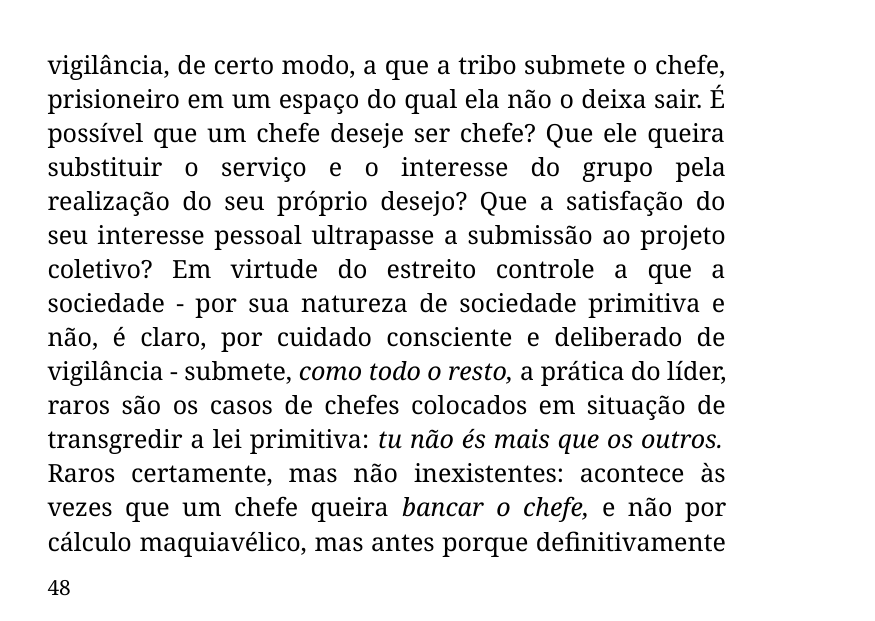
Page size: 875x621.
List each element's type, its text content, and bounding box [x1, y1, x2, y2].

text vigilância, de certo modo, a que a tribo submete o chefe, prisioneiro em um espaço do qual ela não o deixa sair. É possível que um chefe deseje ser chefe? Que ele queira substituir o serviço e o interesse do grupo pela realização do seu próprio desejo? Que a satisfação do seu interesse pessoal ultrapasse a submissão ao projeto coletivo? Em virtude do estreito controle a que a sociedade - por sua natureza de sociedade primitiva e não, é claro, por cuidado consciente e deliberado de vigilância - submete, como todo o resto, a prática do líder, raros são os casos de chefes colocados em situação de transgredir a lei primitiva: tu não és mais que os outros. Raros certamente, mas não inexistentes: acontece às vezes que um chefe queira bancar o chefe, e não por cálculo maquiavélico, mas antes porque definitivamente [47, 47, 726, 558]
